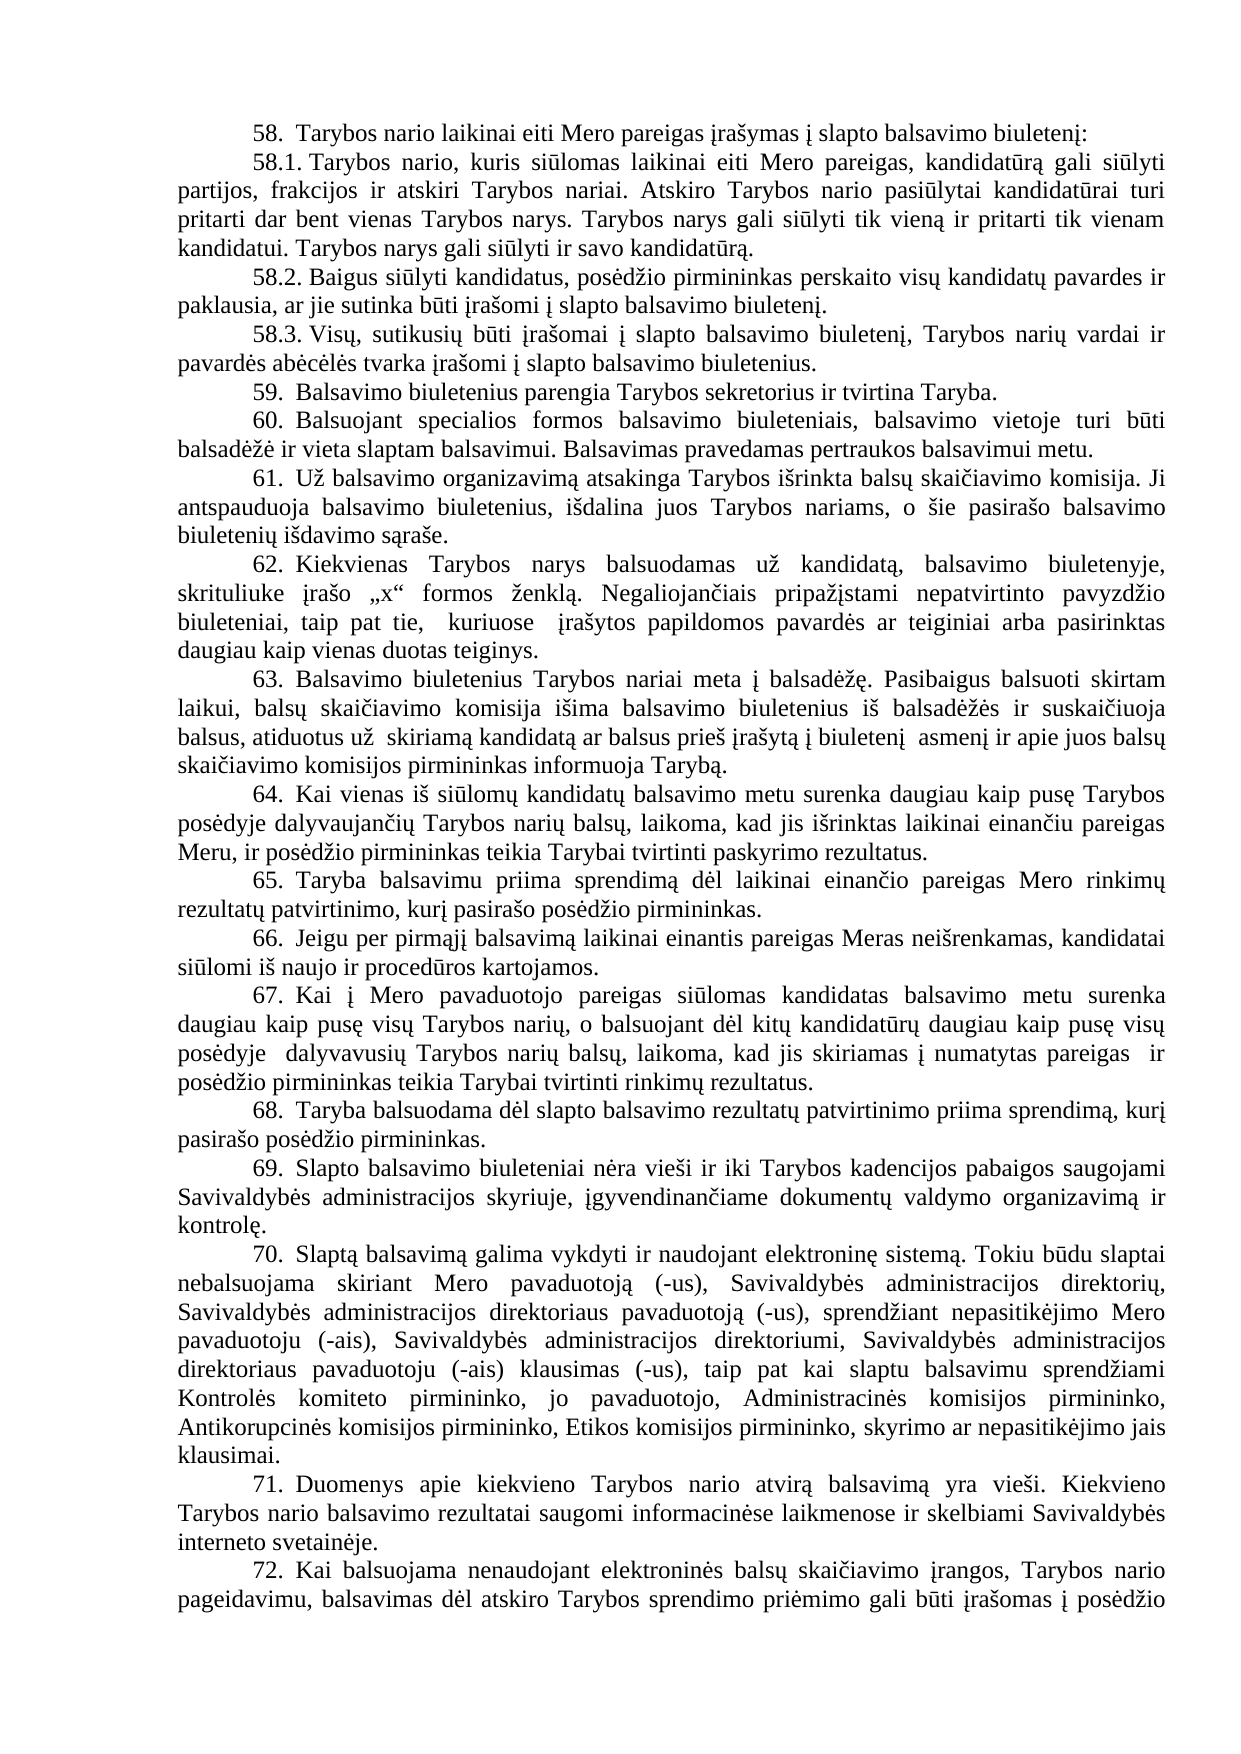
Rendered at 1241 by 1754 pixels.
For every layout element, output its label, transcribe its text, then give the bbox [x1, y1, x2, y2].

text 59. Balsavimo biuletenius parengia Tarybos sekretorius ir tvirtina Taryba. [177, 377, 1166, 406]
text 61. Už balsavimo organizavimą atsakinga Tarybos išrinkta balsų skaičiavimo komisija. Ji antspauduoja balsavimo biuletenius, išdalina juos Tarybos nariams, o šie pasirašo balsavimo biuletenių išdavimo sąraše. [177, 463, 1166, 549]
text 58.1. Tarybos nario, kuris siūlomas laikinai eiti Mero pareigas, kandidatūrą gali siūlyti partijos, frakcijos ir atskiri Tarybos nariai. Atskiro Tarybos nario pasiūlytai kandidatūrai turi pritarti dar bent vienas Tarybos narys. Tarybos narys gali siūlyti tik vieną ir pritarti tik vienam kandidatui. Tarybos narys gali siūlyti ir savo kandidatūrą. [177, 147, 1166, 262]
text 64. Kai vienas iš siūlomų kandidatų balsavimo metu surenka daugiau kaip pusę Tarybos posėdyje dalyvaujančių Tarybos narių balsų, laikoma, kad jis išrinktas laikinai einančiu pareigas Meru, ir posėdžio pirmininkas teikia Tarybai tvirtinti paskyrimo rezultatus. [177, 779, 1166, 866]
text 65. Taryba balsavimu priima sprendimą dėl laikinai einančio pareigas Mero rinkimų rezultatų patvirtinimo, kurį pasirašo posėdžio pirmininkas. [177, 866, 1166, 923]
text 67. Kai į Mero pavaduotojo pareigas siūlomas kandidatas balsavimo metu surenka daugiau kaip pusę visų Tarybos narių, o balsuojant dėl kitų kandidatūrų daugiau kaip pusę visų posėdyje dalyvavusių Tarybos narių balsų, laikoma, kad jis skiriamas į numatytas pareigas ir posėdžio pirmininkas teikia Tarybai tvirtinti rinkimų rezultatus. [177, 981, 1166, 1096]
text 70. Slaptą balsavimą galima vykdyti ir naudojant elektroninę sistemą. Tokiu būdu slaptai nebalsuojama skiriant Mero pavaduotoją (-us), Savivaldybės administracijos direktorių, Savivaldybės administracijos direktoriaus pavaduotoją (-us), sprendžiant nepasitikėjimo Mero pavaduotoju (-ais), Savivaldybės administracijos direktoriumi, Savivaldybės administracijos direktoriaus pavaduotoju (-ais) klausimas (-us), taip pat kai slaptu balsavimu sprendžiami Kontrolės komiteto pirmininko, jo pavaduotojo, Administracinės komisijos pirmininko, Antikorupcinės komisijos pirmininko, Etikos komisijos pirmininko, skyrimo ar nepasitikėjimo jais klausimai. [177, 1239, 1166, 1469]
text 63. Balsavimo biuletenius Tarybos nariai meta į balsadėžę. Pasibaigus balsuoti skirtam laikui, balsų skaičiavimo komisija išima balsavimo biuletenius iš balsadėžės ir suskaičiuoja balsus, atiduotus už skiriamą kandidatą ar balsus prieš įrašytą į biuletenį asmenį ir apie juos balsų skaičiavimo komisijos pirmininkas informuoja Tarybą. [177, 664, 1166, 779]
text 68. Taryba balsuodama dėl slapto balsavimo rezultatų patvirtinimo priima sprendimą, kurį pasirašo posėdžio pirmininkas. [177, 1096, 1166, 1153]
text 66. Jeigu per pirmąjį balsavimą laikinai einantis pareigas Meras neišrenkamas, kandidatai siūlomi iš naujo ir procedūros kartojamos. [177, 923, 1166, 981]
text 71. Duomenys apie kiekvieno Tarybos nario atvirą balsavimą yra vieši. Kiekvieno Tarybos nario balsavimo rezultatai saugomi informacinėse laikmenose ir skelbiami Savivaldybės interneto svetainėje. [177, 1469, 1166, 1556]
text 58.2. Baigus siūlyti kandidatus, posėdžio pirmininkas perskaito visų kandidatų pavardes ir paklausia, ar jie sutinka būti įrašomi į slapto balsavimo biuletenį. [177, 262, 1166, 319]
text 62. Kiekvienas Tarybos narys balsuodamas už kandidatą, balsavimo biuletenyje, skrituliuke įrašo „x“ formos ženklą. Negaliojančiais pripažįstami nepatvirtinto pavyzdžio biuleteniai, taip pat tie, kuriuose įrašytos papildomos pavardės ar teiginiai arba pasirinktas daugiau kaip vienas duotas teiginys. [177, 549, 1166, 664]
text 69. Slapto balsavimo biuleteniai nėra vieši ir iki Tarybos kadencijos pabaigos saugojami Savivaldybės administracijos skyriuje, įgyvendinančiame dokumentų valdymo organizavimą ir kontrolę. [177, 1153, 1166, 1239]
text 58.3. Visų, sutikusių būti įrašomai į slapto balsavimo biuletenį, Tarybos narių vardai ir pavardės abėcėlės tvarka įrašomi į slapto balsavimo biuletenius. [177, 319, 1166, 377]
text 72. Kai balsuojama nenaudojant elektroninės balsų skaičiavimo įrangos, Tarybos nario pageidavimu, balsavimas dėl atskiro Tarybos sprendimo priėmimo gali būti įrašomas į posėdžio [177, 1556, 1166, 1613]
text 60. Balsuojant specialios formos balsavimo biuleteniais, balsavimo vietoje turi būti balsadėžė ir vieta slaptam balsavimui. Balsavimas pravedamas pertraukos balsavimui metu. [177, 406, 1166, 463]
text 58. Tarybos nario laikinai eiti Mero pareigas įrašymas į slapto balsavimo biuletenį: [177, 118, 1166, 147]
